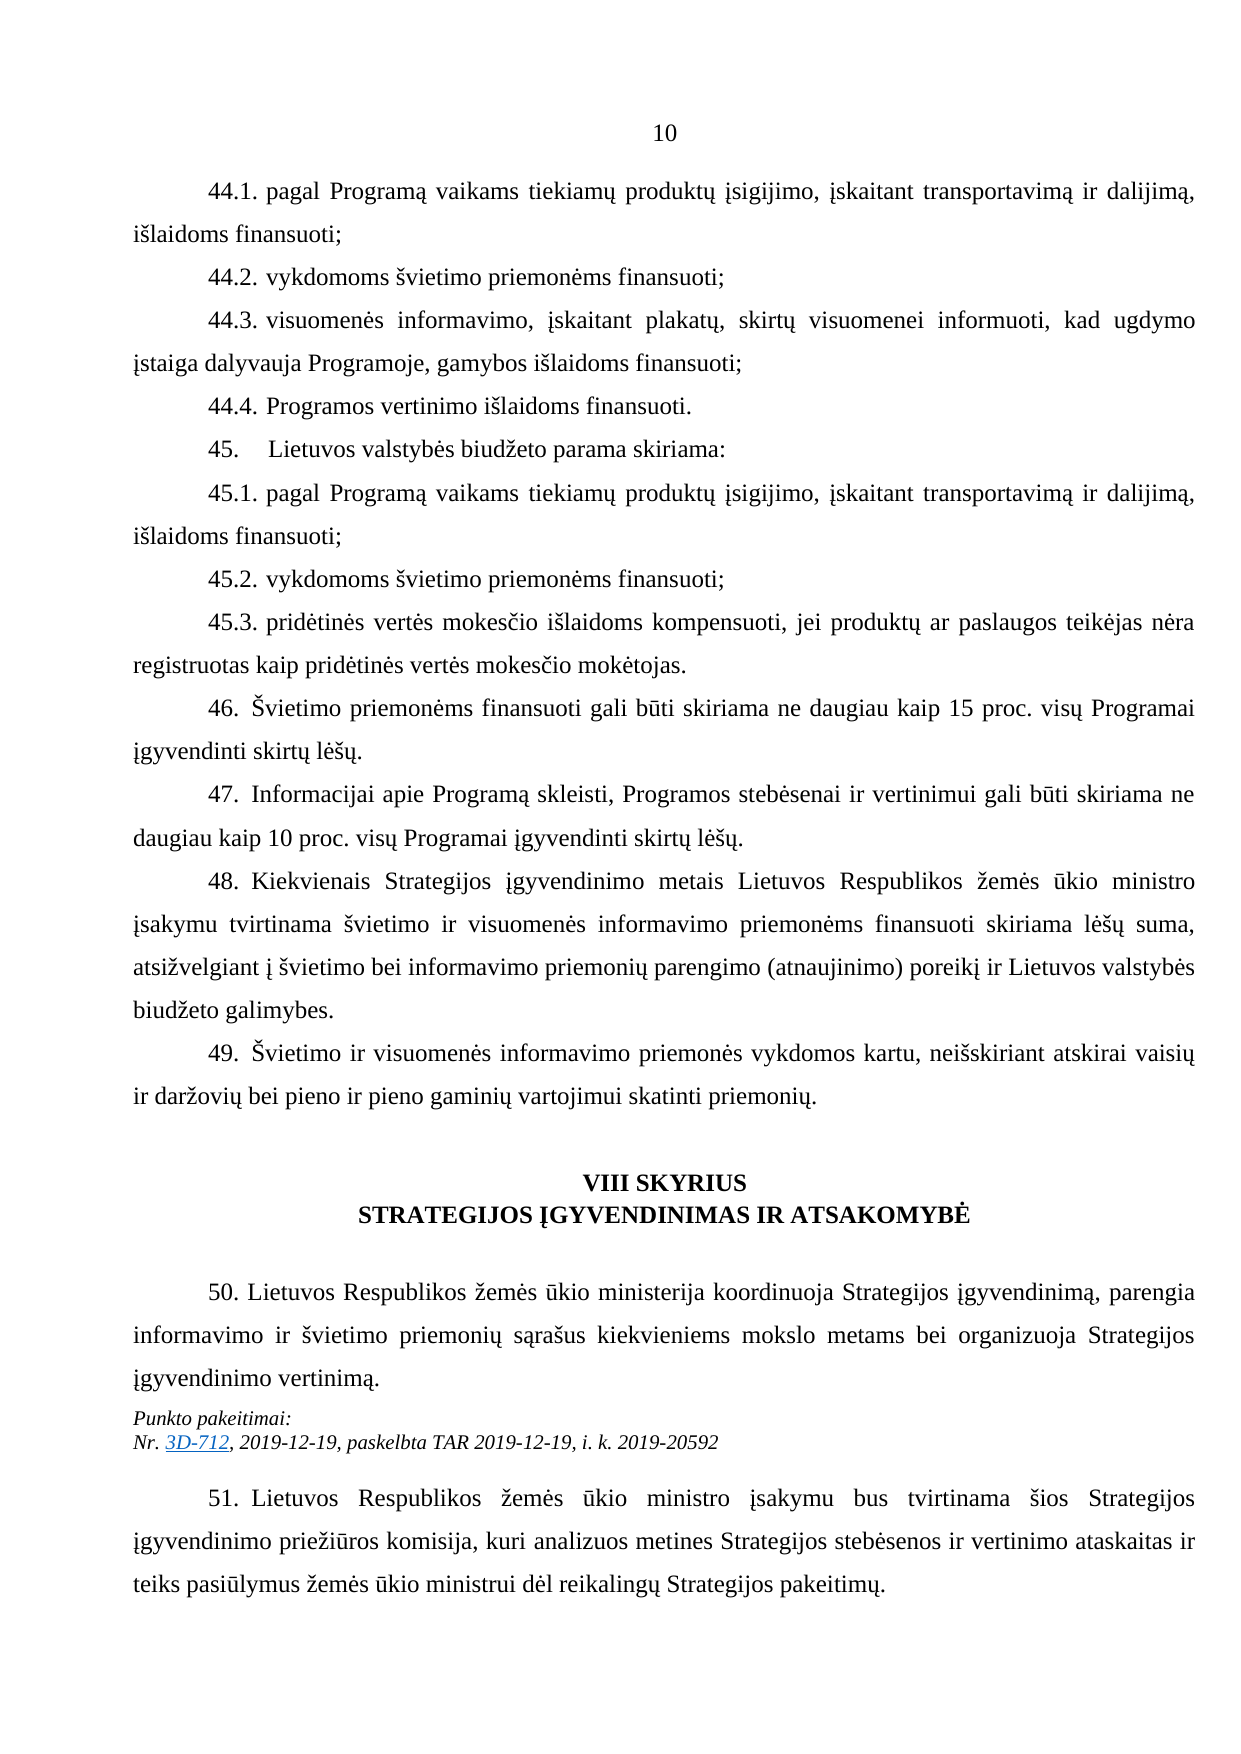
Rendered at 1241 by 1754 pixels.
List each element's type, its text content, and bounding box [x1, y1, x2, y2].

text 47. Informacijai apie Programą skleisti, Programos stebėsenai ir vertinimui gali būti skiriama ne daugiau kaip 10 proc. visų Programai įgyvendinti skirtų lėšų. [133, 779, 1196, 851]
text 46. Švietimo priemonėms finansuoti gali būti skiriama ne daugiau kaip 15 proc. visų Programai įgyvendinti skirtų lėšų. [133, 693, 1196, 765]
text 49. Švietimo ir visuomenės informavimo priemonės vykdomos kartu, neišskiriant atskirai vaisių ir daržovių bei pieno ir pieno gaminių vartojimui skatinti priemonių. [133, 1038, 1196, 1110]
text 45.3. pridėtinės vertės mokesčio išlaidoms kompensuoti, jei produktų ar paslaugos teikėjas nėra registruotas kaip pridėtinės vertės mokesčio mokėtojas. [133, 607, 1196, 679]
text 44.3. visuomenės informavimo, įskaitant plakatų, skirtų visuomenei informuoti, kad ugdymo įstaiga dalyvauja Programoje, gamybos išlaidoms finansuoti; [133, 305, 1196, 377]
text VIII SKYRIUS [133, 1168, 1196, 1196]
text 50. Lietuvos Respublikos žemės ūkio ministerija koordinuoja Strategijos įgyvendinimą, parengia informavimo ir švietimo priemonių sąrašus kiekvieniems mokslo metams bei organizuoja Strategijos įgyvendinimo vertinimą. [133, 1277, 1196, 1392]
text 51. Lietuvos Respublikos žemės ūkio ministro įsakymu bus tvirtinama šios Strategijos įgyvendinimo priežiūros komisija, kuri analizuos metines Strategijos stebėsenos ir vertinimo ataskaitas ir teiks pasiūlymus žemės ūkio ministrui dėl reikalingų Strategijos pakeitimų. [133, 1483, 1196, 1598]
text Nr. 3D-712, 2019-12-19, paskelbta TAR 2019-12-19, i. k. 2019-20592 [133, 1430, 1196, 1454]
text STRATEGIJOS ĮGYVENDINIMAS IR ATSAKOMYBĖ [133, 1201, 1196, 1229]
text 45.1. pagal Programą vaikams tiekiamų produktų įsigijimo, įskaitant transportavimą ir dalijimą, išlaidoms finansuoti; [133, 478, 1196, 549]
text Punkto pakeitimai: [133, 1406, 1196, 1430]
text 48. Kiekvienais Strategijos įgyvendinimo metais Lietuvos Respublikos žemės ūkio ministro įsakymu tvirtinama švietimo ir visuomenės informavimo priemonėms finansuoti skiriama lėšų suma, atsižvelgiant į švietimo bei informavimo priemonių parengimo (atnaujinimo) poreikį ir Lietuvos valstybės biudžeto galimybes. [133, 866, 1196, 1024]
text 44.2. vykdomoms švietimo priemonėms finansuoti; [133, 262, 1196, 291]
text 45.2. vykdomoms švietimo priemonėms finansuoti; [133, 564, 1196, 593]
text 45. Lietuvos valstybės biudžeto parama skiriama: [133, 434, 1196, 463]
text 44.1. pagal Programą vaikams tiekiamų produktų įsigijimo, įskaitant transportavimą ir dalijimą, išlaidoms finansuoti; [133, 176, 1196, 248]
text 44.4. Programos vertinimo išlaidoms finansuoti. [133, 391, 1196, 420]
